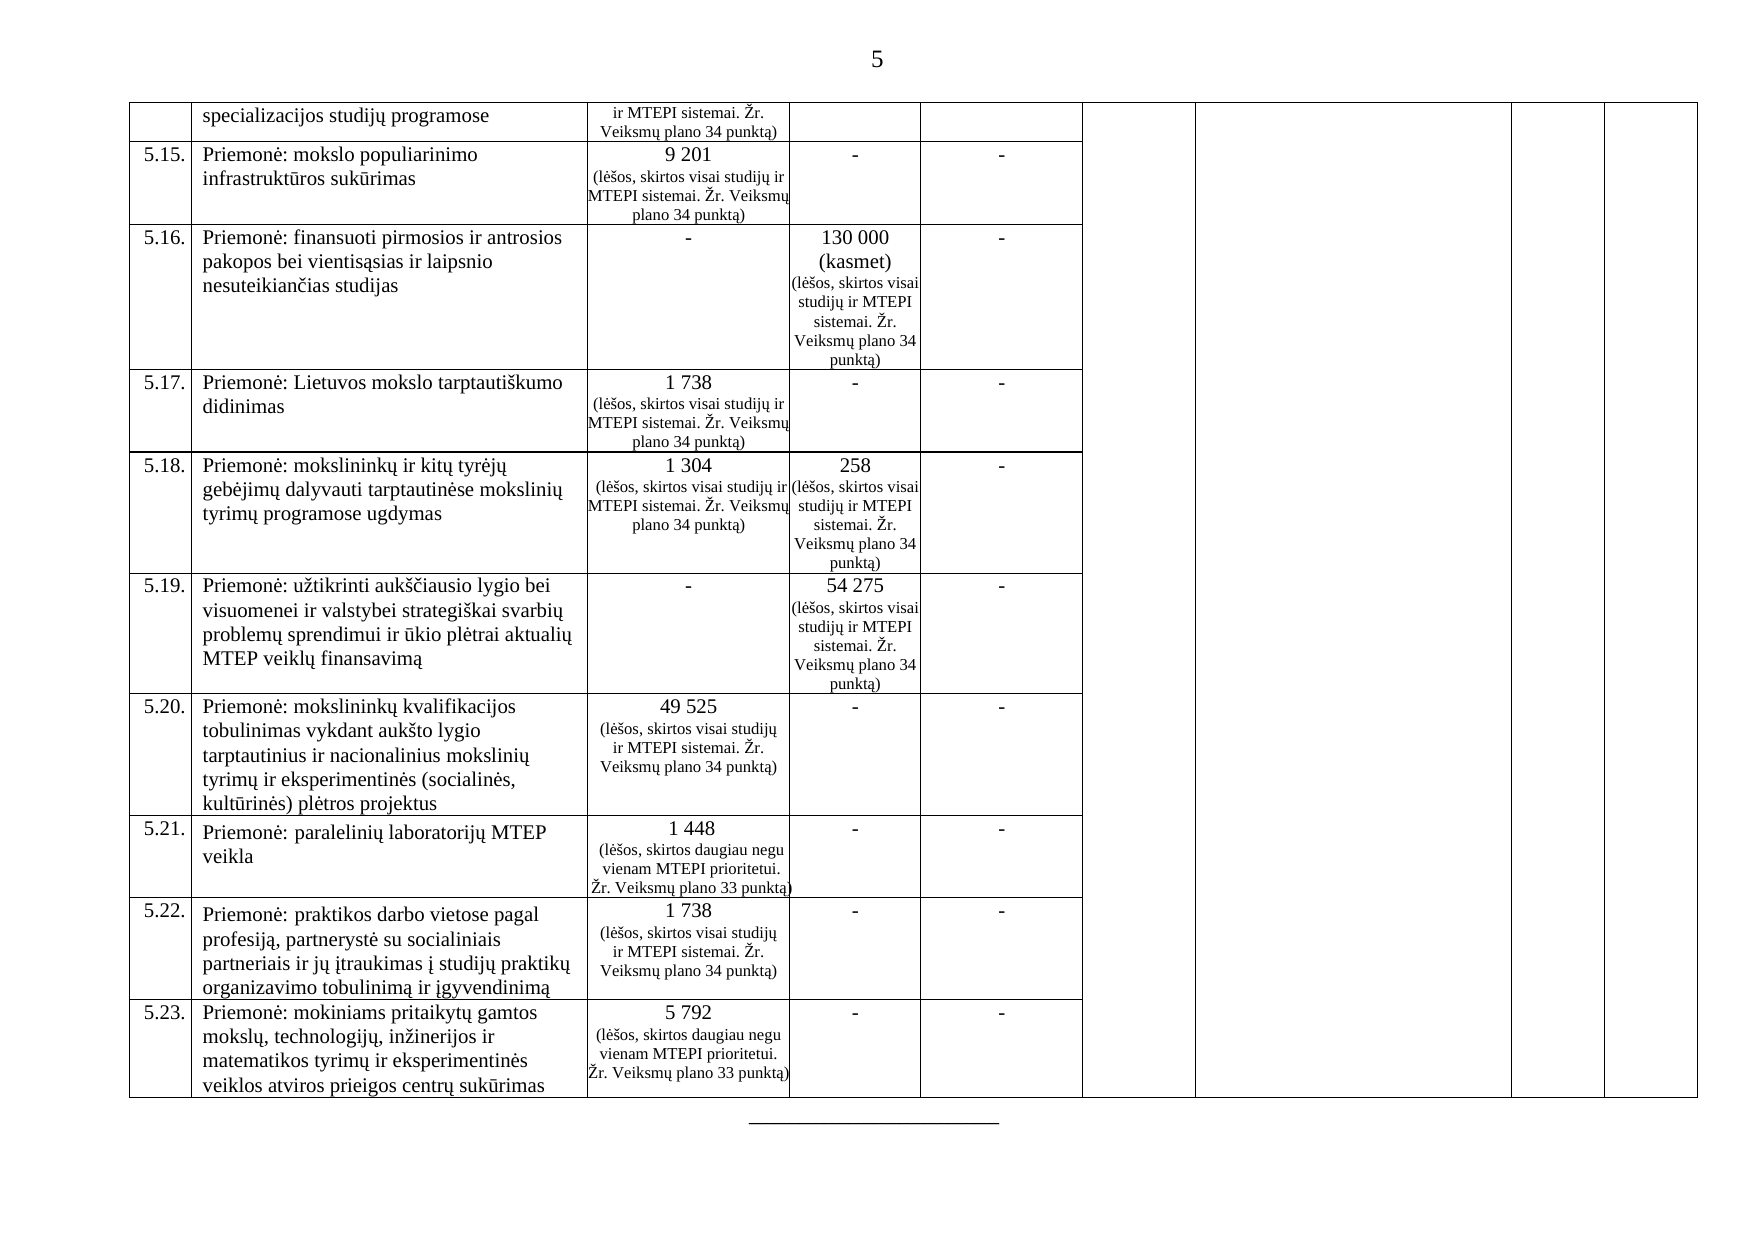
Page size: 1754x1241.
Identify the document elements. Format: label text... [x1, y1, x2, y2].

table_cell - [921, 103, 1082, 141]
table_cell Priemonė: mokslininkų ir kitų tyrėjų gebėjimų dalyvauti tarptautinėse mokslinių tyrimų programose ugdymas [192, 453, 587, 572]
table_cell 1 448 (lėšos, skirtos daugiau negu vienam MTEPI prioritetui. Žr. Veiksmų plano 33 punktą) [588, 816, 789, 897]
table_cell - [921, 574, 1082, 693]
table_cell 5.18. [130, 453, 191, 572]
text ____________________ [118, 1098, 1636, 1126]
table_cell Priemonė: mokslininkų kvalifikacijos tobulinimas vykdant aukšto lygio tarptautinius ir nacionalinius mokslinių tyrimų ir eksperimentinės (socialinės, kultūrinės) plėtros projektus [192, 694, 587, 815]
table_cell 5 792 (lėšos, skirtos daugiau negu vienam MTEPI prioritetui. Žr. Veiksmų plano 33 punktą) [588, 1000, 789, 1097]
table_cell specializacijos studijų programose [192, 103, 587, 141]
table_cell Priemonė: paralelinių laboratorijų MTEP veikla [192, 816, 587, 897]
table_cell 5.20. [130, 694, 191, 815]
table_cell 258 (lėšos, skirtos visai studijų ir MTEPI sistemai. Žr. Veiksmų plano 34 punktą) [790, 453, 920, 572]
table_cell 5.22. [130, 898, 191, 999]
table_cell - [790, 694, 920, 815]
table_cell - [921, 816, 1082, 897]
table_cell 5.15. [130, 142, 191, 224]
table_cell Priemonė: finansuoti pirmosios ir antrosios pakopos bei vientisąsias ir laipsnio nesuteikiančias studijas [192, 225, 587, 369]
table_cell Priemonė: Lietuvos mokslo tarptautiškumo didinimas [192, 370, 587, 451]
table_cell ir MTEPI sistemai. Žr. Veiksmų plano 34 punktą) [588, 103, 789, 141]
table_cell - [921, 1000, 1082, 1097]
table_cell - [921, 370, 1082, 451]
table_cell 1 738 (lėšos, skirtos visai studijų ir MTEPI sistemai. Žr. Veiksmų plano 34 punktą) [588, 370, 789, 451]
table_cell - [790, 142, 920, 224]
table_cell [1605, 103, 1697, 1097]
table_cell - [921, 898, 1082, 999]
table_cell - [921, 694, 1082, 815]
table_cell - [790, 370, 920, 451]
table_cell - [921, 142, 1082, 224]
table_cell - [921, 453, 1082, 572]
table_cell 130 000 (kasmet) (lėšos, skirtos visai studijų ir MTEPI sistemai. Žr. Veiksmų plano 34 punktą) [790, 225, 920, 369]
table_cell [130, 103, 191, 141]
table_cell - [588, 574, 789, 693]
table_cell 54 275 (lėšos, skirtos visai studijų ir MTEPI sistemai. Žr. Veiksmų plano 34 punktą) [790, 574, 920, 693]
table_cell 9 201 (lėšos, skirtos visai studijų ir MTEPI sistemai. Žr. Veiksmų plano 34 punktą) [588, 142, 789, 224]
table_cell Priemonė: užtikrinti aukščiausio lygio bei visuomenei ir valstybei strategiškai svarbių problemų sprendimui ir ūkio plėtrai aktualių MTEP veiklų finansavimą [192, 574, 587, 693]
table_cell - [790, 816, 920, 897]
table_cell Priemonė: praktikos darbo vietose pagal profesiją, partnerystė su socialiniais partneriais ir jų įtraukimas į studijų praktikų organizavimo tobulinimą ir įgyvendinimą [192, 898, 587, 999]
table_cell [1196, 103, 1511, 1097]
table_cell [1083, 103, 1195, 1097]
table_cell 5.16. [130, 225, 191, 369]
table_cell 1 738 (lėšos, skirtos visai studijų ir MTEPI sistemai. Žr. Veiksmų plano 34 punktą) [588, 898, 789, 999]
table_cell 1 304 (lėšos, skirtos visai studijų ir MTEPI sistemai. Žr. Veiksmų plano 34 punktą) [588, 453, 789, 572]
table_cell - [921, 225, 1082, 369]
table_cell 5.21. [130, 816, 191, 897]
table_cell 5.23. [130, 1000, 191, 1097]
table_cell - [790, 1000, 920, 1097]
table_cell - [790, 898, 920, 999]
table_cell - [790, 103, 920, 141]
table_cell - [588, 225, 789, 369]
table_cell Priemonė: mokslo populiarinimo infrastruktūros sukūrimas [192, 142, 587, 224]
table_cell 5.19. [130, 574, 191, 693]
table_cell 5.17. [130, 370, 191, 451]
table_cell 49 525 (lėšos, skirtos visai studijų ir MTEPI sistemai. Žr. Veiksmų plano 34 punktą) [588, 694, 789, 815]
table_cell [1512, 103, 1604, 1097]
table_cell Priemonė: mokiniams pritaikytų gamtos mokslų, technologijų, inžinerijos ir matematikos tyrimų ir eksperimentinės veiklos atviros prieigos centrų sukūrimas [192, 1000, 587, 1097]
